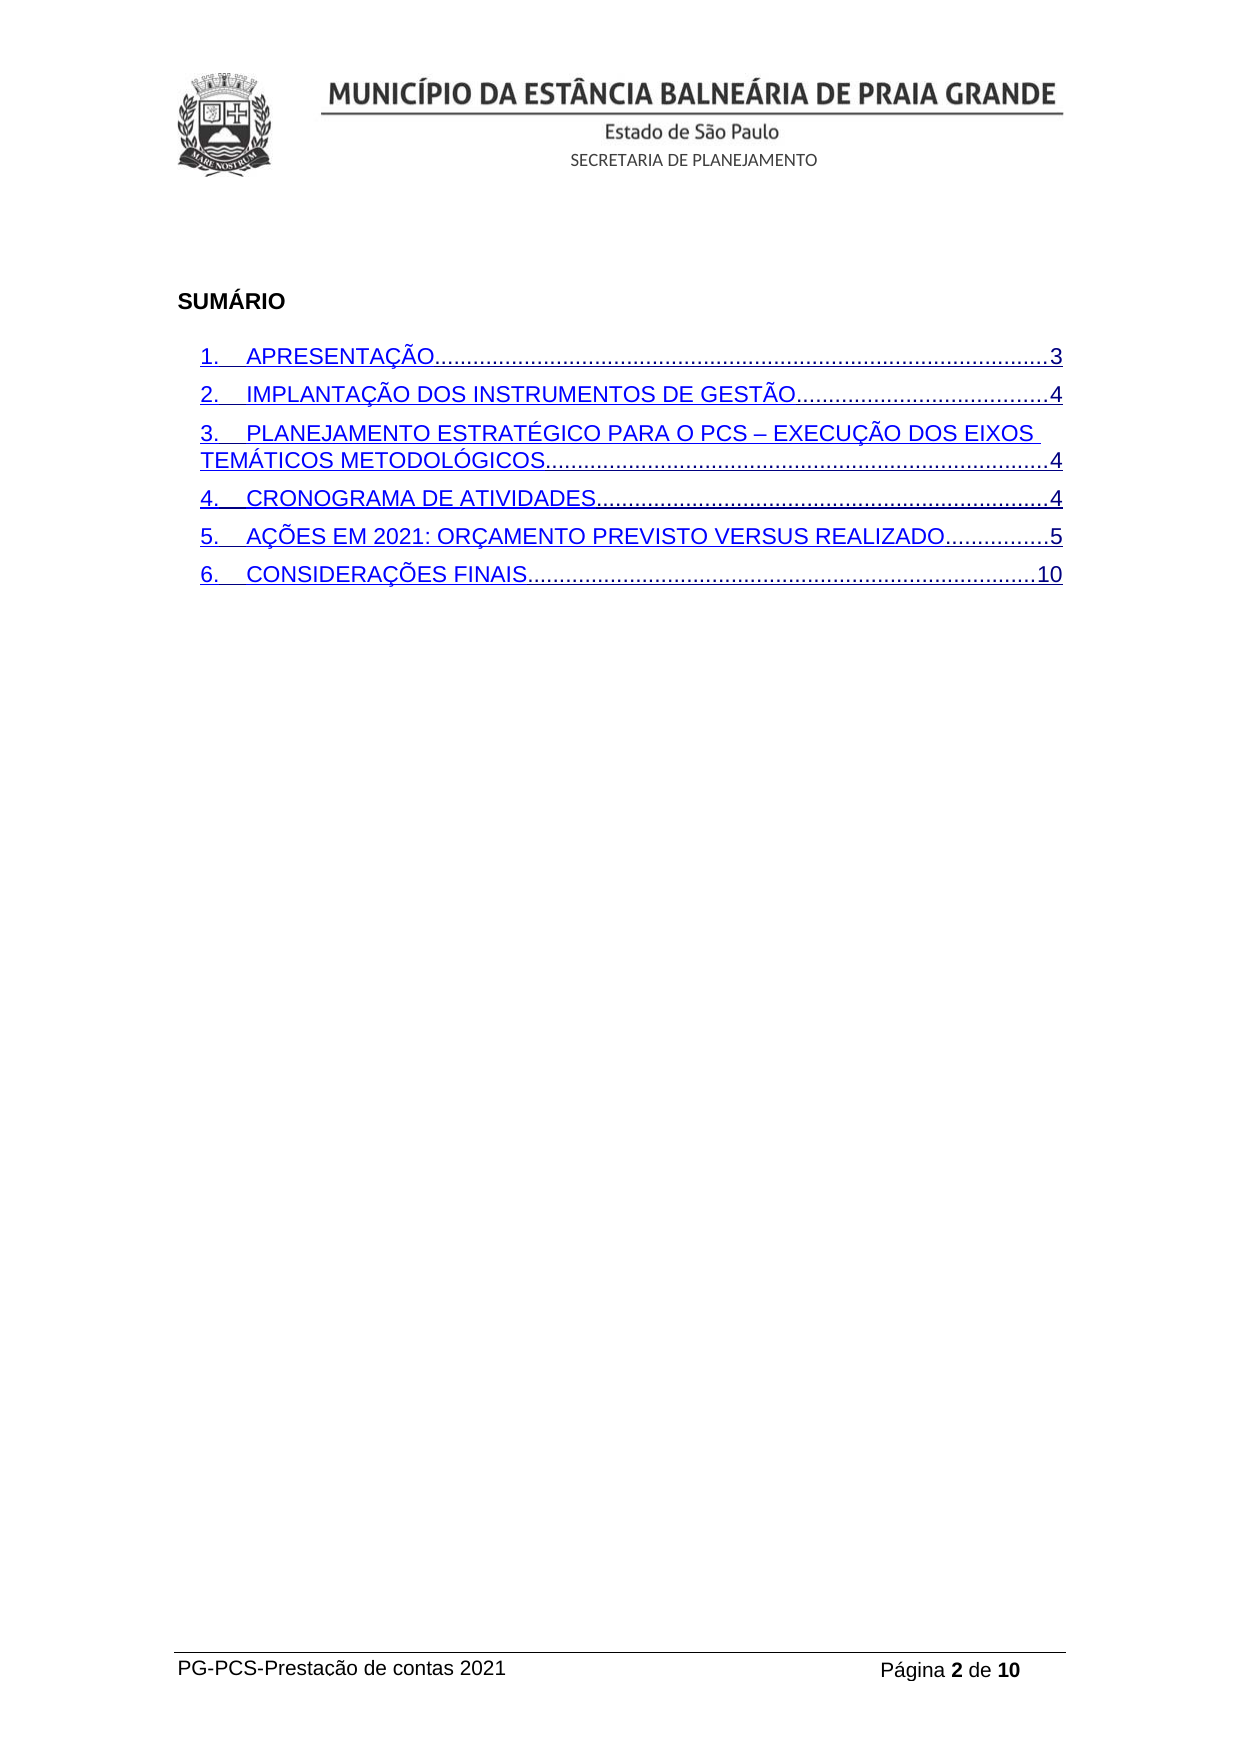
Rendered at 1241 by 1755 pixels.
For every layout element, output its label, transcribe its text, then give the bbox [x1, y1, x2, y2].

text SUMÁRIO [177, 288, 1063, 314]
text 2. IMPLANTAÇÃO DOS INSTRUMENTOS DE GESTÃO 4 [200, 381, 1063, 404]
text 3. PLANEJAMENTO ESTRATÉGICO PARA O PCS – EXECUÇÃO DOS EIXOS TEMÁTICOS METODOLÓGICOS 4 [200, 419, 1063, 470]
text 4. CRONOGRAMA DE ATIVIDADES 4 [200, 484, 1063, 507]
text 1. APRESENTAÇÃO 3 [200, 342, 1063, 366]
text [200, 585, 1063, 589]
text 6. CONSIDERAÇÕES FINAIS 10 [200, 561, 1063, 584]
text 5. AÇÕES EM 2021: ORÇAMENTO PREVISTO VERSUS REALIZADO 5 [200, 522, 1063, 546]
